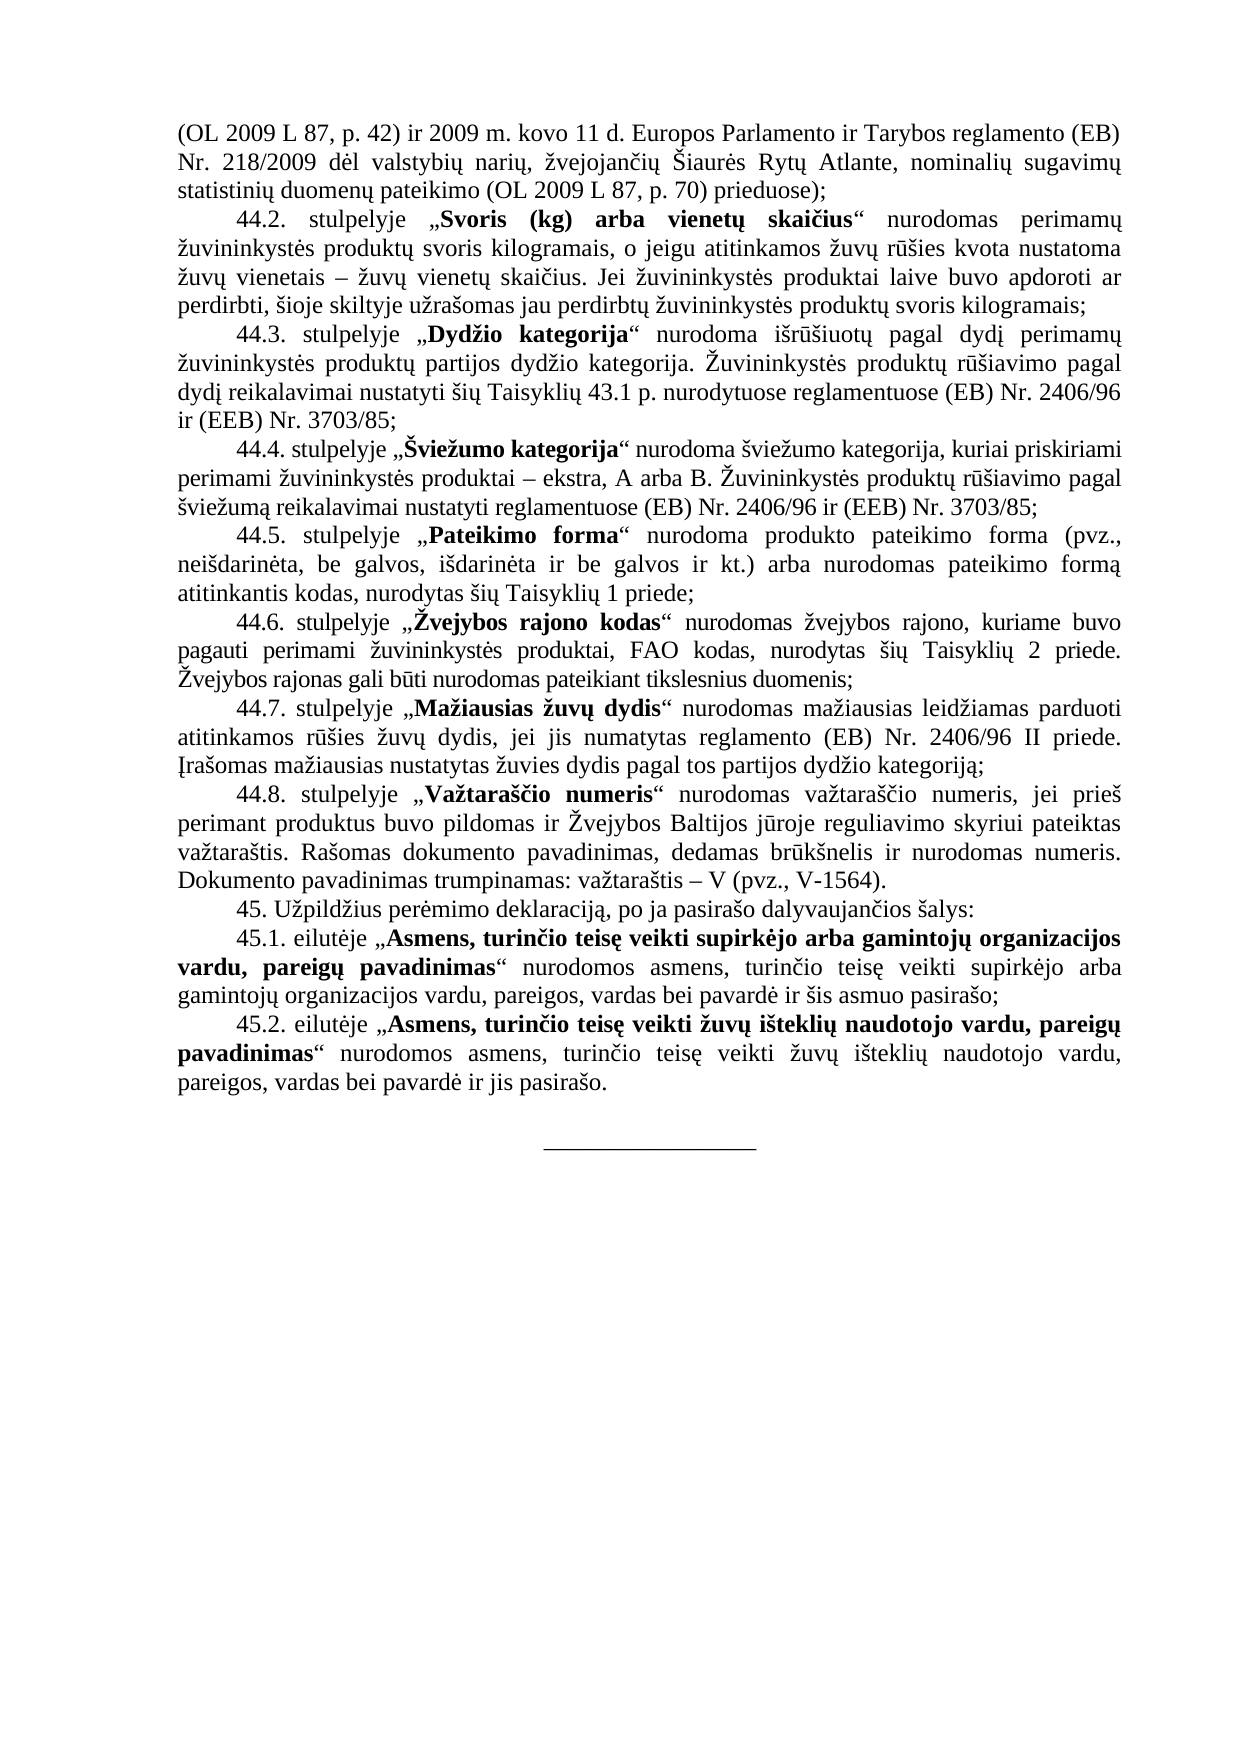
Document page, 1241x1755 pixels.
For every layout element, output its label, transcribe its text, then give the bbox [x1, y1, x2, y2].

text 44.2. stulpelyje „Svoris (kg) arba vienetų skaičius“ nurodomas perimamų žuvininkystės produktų svoris kilogramais, o jeigu atitinkamos žuvų rūšies kvota nustatoma žuvų vienetais – žuvų vienetų skaičius. Jei žuvininkystės produktai laive buvo apdoroti ar perdirbti, šioje skiltyje užrašomas jau perdirbtų žuvininkystės produktų svoris kilogramais; [177, 204, 1122, 319]
text 45. Užpildžius perėmimo deklaraciją, po ja pasirašo dalyvaujančios šalys: [177, 894, 1122, 923]
text (OL 2009 L 87, p. 42) ir 2009 m. kovo 11 d. Europos Parlamento ir Tarybos reglamento (EB) Nr. 218/2009 dėl valstybių narių, žvejojančių Šiaurės Rytų Atlante, nominalių sugavimų statistinių duomenų pateikimo (OL 2009 L 87, p. 70) prieduose); [177, 118, 1122, 204]
text 44.4. stulpelyje „Šviežumo kategorija“ nurodoma šviežumo kategorija, kuriai priskiriami perimami žuvininkystės produktai – ekstra, A arba B. Žuvininkystės produktų rūšiavimo pagal šviežumą reikalavimai nustatyti reglamentuose (EB) Nr. 2406/96 ir (EEB) Nr. 3703/85; [177, 434, 1122, 521]
text 45.2. eilutėje „Asmens, turinčio teisę veikti žuvų išteklių naudotojo vardu, pareigų pavadinimas“ nurodomos asmens, turinčio teisę veikti žuvų išteklių naudotojo vardu, pareigos, vardas bei pavardė ir jis pasirašo. [177, 1009, 1122, 1096]
text _________________ [177, 1124, 1122, 1153]
text 44.8. stulpelyje „Važtaraščio numeris“ nurodomas važtaraščio numeris, jei prieš perimant produktus buvo pildomas ir Žvejybos Baltijos jūroje reguliavimo skyriui pateiktas važtaraštis. Rašomas dokumento pavadinimas, dedamas brūkšnelis ir nurodomas numeris. Dokumento pavadinimas trumpinamas: važtaraštis – V (pvz., V-1564). [177, 779, 1122, 894]
text 44.7. stulpelyje „Mažiausias žuvų dydis“ nurodomas mažiausias leidžiamas parduoti atitinkamos rūšies žuvų dydis, jei jis numatytas reglamento (EB) Nr. 2406/96 II priede. Įrašomas mažiausias nustatytas žuvies dydis pagal tos partijos dydžio kategoriją; [177, 693, 1122, 779]
text 44.5. stulpelyje „Pateikimo forma“ nurodoma produkto pateikimo forma (pvz., neišdarinėta, be galvos, išdarinėta ir be galvos ir kt.) arba nurodomas pateikimo formą atitinkantis kodas, nurodytas šių Taisyklių 1 priede; [177, 521, 1122, 607]
text 44.6. stulpelyje „Žvejybos rajono kodas“ nurodomas žvejybos rajono, kuriame buvo pagauti perimami žuvininkystės produktai, FAO kodas, nurodytas šių Taisyklių 2 priede. Žvejybos rajonas gali būti nurodomas pateikiant tikslesnius duomenis; [177, 607, 1122, 693]
text 44.3. stulpelyje „Dydžio kategorija“ nurodoma išrūšiuotų pagal dydį perimamų žuvininkystės produktų partijos dydžio kategorija. Žuvininkystės produktų rūšiavimo pagal dydį reikalavimai nustatyti šių Taisyklių 43.1 p. nurodytuose reglamentuose (EB) Nr. 2406/96 ir (EEB) Nr. 3703/85; [177, 319, 1122, 434]
text 45.1. eilutėje „Asmens, turinčio teisę veikti supirkėjo arba gamintojų organizacijos vardu, pareigų pavadinimas“ nurodomos asmens, turinčio teisę veikti supirkėjo arba gamintojų organizacijos vardu, pareigos, vardas bei pavardė ir šis asmuo pasirašo; [177, 923, 1122, 1009]
